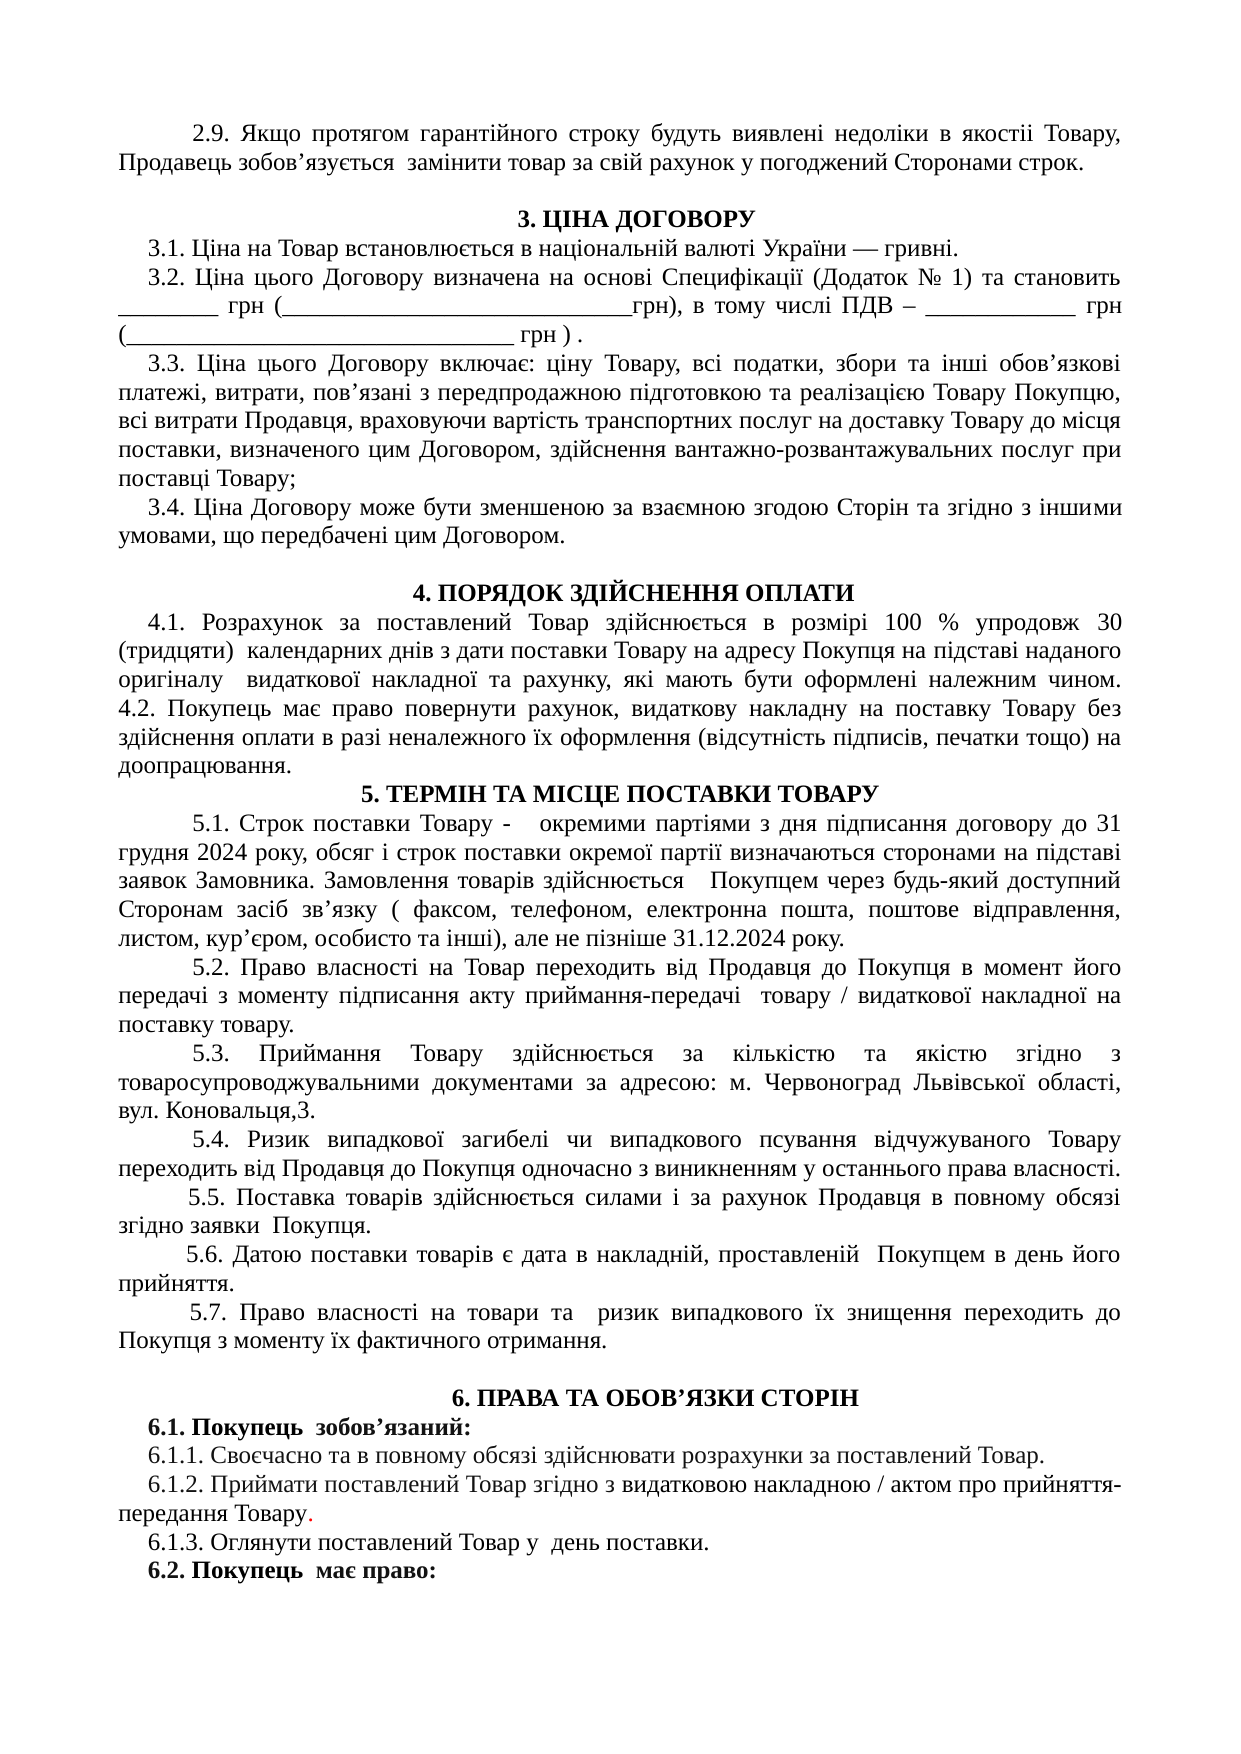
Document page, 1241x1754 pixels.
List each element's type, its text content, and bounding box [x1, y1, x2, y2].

text 3.3. Ціна цього Договору включає: ціну Товару, всі податки, збори та інші обов’язкові платежі, витрати, пов’язані з передпродажною підготовкою та реалізацією Товару Покупцю, всі витрати Продавця, враховуючи вартість транспортних послуг на доставку Товару до місця поставки, визначеного цим Договором, здійснення вантажно-розвантажувальних послуг при поставці Товару; [118, 348, 1122, 492]
text 3. ЦІНА ДОГОВОРУ [118, 204, 1126, 233]
text 5.4. Ризик випадкової загибелі чи випадкового псування відчужуваного Товару переходить від Продавця до Покупця одночасно з виникненням у останнього права власності. [118, 1124, 1122, 1182]
text 5.7. Право власності на товари та ризик випадкового їх знищення переходить до Покупця з моменту їх фактичного отримання. [118, 1297, 1122, 1354]
text 5.2. Право власності на Товар переходить від Продавця до Покупця в момент його передачі з моменту підписання акту приймання-передачі товару / видаткової накладної на поставку товару. [118, 952, 1122, 1038]
text 5.1. Строк поставки Товару - окремими партіями з дня підписання договору до 31 грудня 2024 року, обсяг і строк поставки окремої партії визначаються сторонами на підставі заявок Замовника. Замовлення товарів здійснюється Покупцем через будь-який доступний Сторонам засіб зв’язку ( факсом, телефоном, електронна пошта, поштове відправлення, листом, кур’єром, особисто та інші), але не пізніше 31.12.2024 року. [118, 808, 1122, 952]
text 6.1.1. Своєчасно та в повному обсязі здійснювати розрахунки за поставлений Товар. [118, 1441, 1122, 1469]
text 5.5. Поставка товарів здійснюється силами і за рахунок Продавця в повному обсязі згідно заявки Покупця. [118, 1182, 1122, 1239]
text 6.1.3. Оглянути поставлений Товар у день поставки. [118, 1527, 1122, 1556]
text 5.6. Датою поставки товарів є дата в накладній, проставленій Покупцем в день його прийняття. [118, 1239, 1122, 1297]
text 3.4. Ціна Договору може бути зменшеною за взаємною згодою Сторін та згідно з іншими умовами, що передбачені цим Договором. [118, 492, 1122, 549]
text 6. ПРАВА ТА ОБОВ’ЯЗКИ СТОРІН [155, 1383, 1126, 1412]
text 6.2. Покупець має право: [118, 1556, 1122, 1584]
text 3.2. Ціна цього Договору визначена на основі Специфікації (Додаток № 1) та становить ________ грн (____________________________грн), в тому числі ПДВ – ____________ грн (_______________________________ грн ) . [118, 262, 1122, 348]
text 4.1. Розрахунок за поставлений Товар здійснюється в розмірі 100 % упродовж 30 (тридцяти) календарних днів з дати поставки Товару на адресу Покупця на підставі наданого оригіналу видаткової накладної та рахунку, які мають бути оформлені належним чином. 4.2. Покупець має право повернути рахунок, видаткову накладну на поставку Товару без здійснення оплати в разі неналежного їх оформлення (відсутність підписів, печатки тощо) на доопрацювання. [118, 607, 1122, 779]
text 6.1. Покупець зобов’язаний: [118, 1412, 1122, 1441]
text 6.1.2. Приймати поставлений Товар згідно з видатковою накладною / актом про прийняття-передання Товару. [118, 1469, 1122, 1527]
text 4. ПОРЯДОК ЗДІЙСНЕННЯ ОПЛАТИ [118, 578, 1126, 607]
text 3.1. Ціна на Товар встановлюється в національній валюті України — гривні. [118, 233, 1126, 262]
text 5.3. Приймання Товару здійснюється за кількістю та якістю згідно з товаросупроводжувальними документами за адресою: м. Червоноград Львівської області, вул. Коновальця,3. [118, 1038, 1122, 1124]
text 2.9. Якщо протягом гарантійного строку будуть виявлені недоліки в якостіі Товару, Продавець зобов’язується замінити товар за свій рахунок у погоджений Сторонами строк. [118, 118, 1122, 176]
text 5. ТЕРМІН ТА МІСЦЕ ПОСТАВКИ ТОВАРУ [118, 779, 1122, 808]
